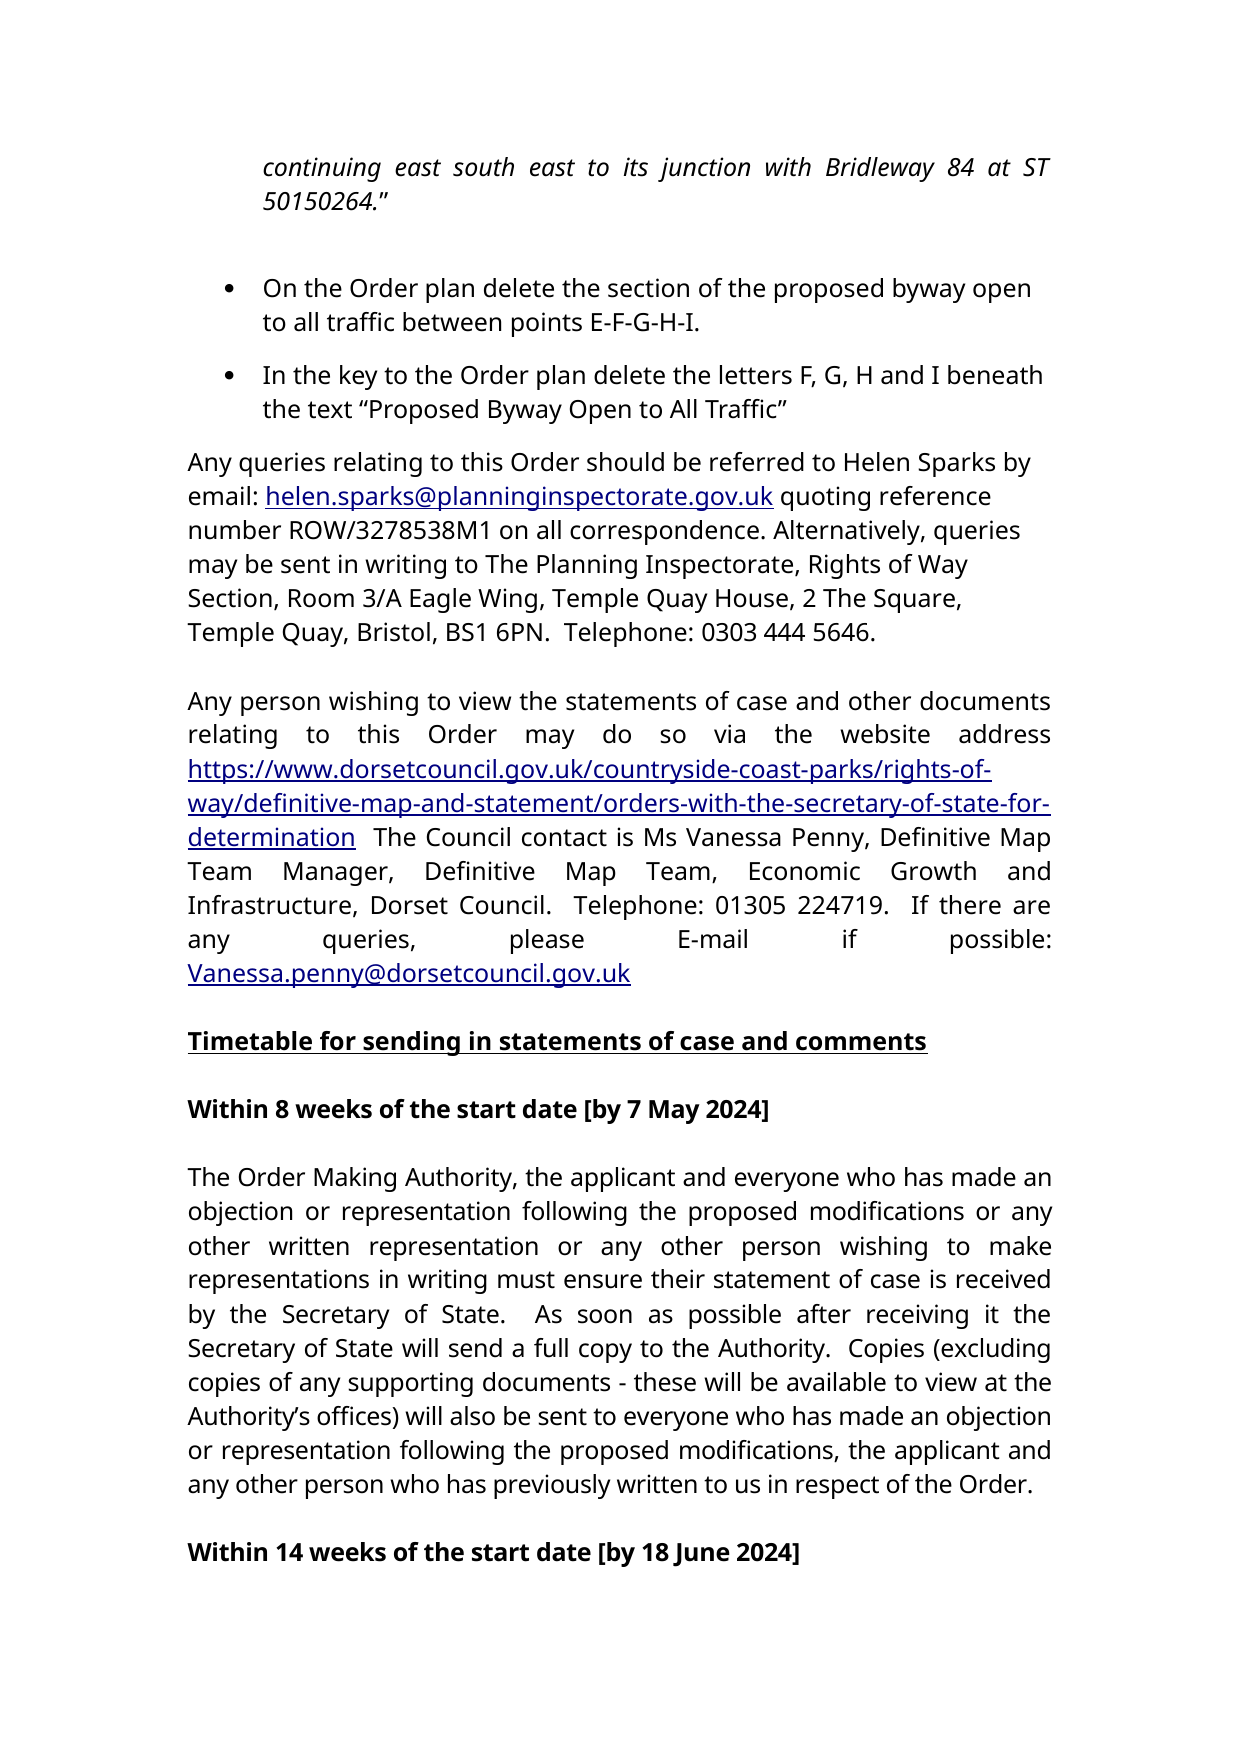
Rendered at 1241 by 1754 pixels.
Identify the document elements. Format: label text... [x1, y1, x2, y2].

list On the Order plan delete the section of the proposed byway open to all traffic between points E-F-G-H-I. [225, 271, 1053, 339]
subtitle Any queries relating to this Order should be referred to Helen Sparks by email: helen.sparks@planninginspectorate.gov.uk quoting reference number ROW/3278538M1 on all correspondence. Alternatively, queries may be sent in writing to The Planning Inspectorate, Rights of Way Section, Room 3/A Eagle Wing, Temple Quay House, 2 The Square, Temple Quay, Bristol, BS1 6PN. Telephone: 0303 444 5646. [187, 445, 1053, 649]
text Timetable for sending in statements of case and comments [187, 1024, 1053, 1058]
text Within 14 weeks of the start date [by 18 June 2024] [187, 1535, 1053, 1569]
text Within 8 weeks of the start date [by 7 May 2024] [187, 1092, 1053, 1126]
text The Order Making Authority, the applicant and everyone who has made an objection or representation following the proposed modifications or any other written representation or any other person wishing to make representations in writing must ensure their statement of case is received by the Secretary of State. As soon as possible after receiving it the Secretary of State will send a full copy to the Authority. Copies (excluding copies of any supporting documents - these will be available to view at the Authority’s offices) will also be sent to everyone who has made an objection or representation following the proposed modifications, the applicant and any other person who has previously written to us in respect of the Order. [187, 1160, 1053, 1501]
text Any person wishing to view the statements of case and other documents relating to this Order may do so via the website address https://www.dorsetcouncil.gov.uk/countryside-coast-parks/rights-of-way/definitive-map-and-statement/orders-with-the-secretary-of-state-for-determination The Council contact is Ms Vanessa Penny, Definitive Map Team Manager, Definitive Map Team, Economic Growth and Infrastructure, Dorset Council. Telephone: 01305 224719. If there are any queries, please E-mail if possible: Vanessa.penny@dorsetcouncil.gov.uk [187, 683, 1053, 990]
list In the key to the Order plan delete the letters F, G, H and I beneath the text “Proposed Byway Open to All Traffic” [225, 358, 1053, 426]
text continuing east south east to its junction with Bridleway 84 at ST 50150264.” [262, 150, 1053, 218]
